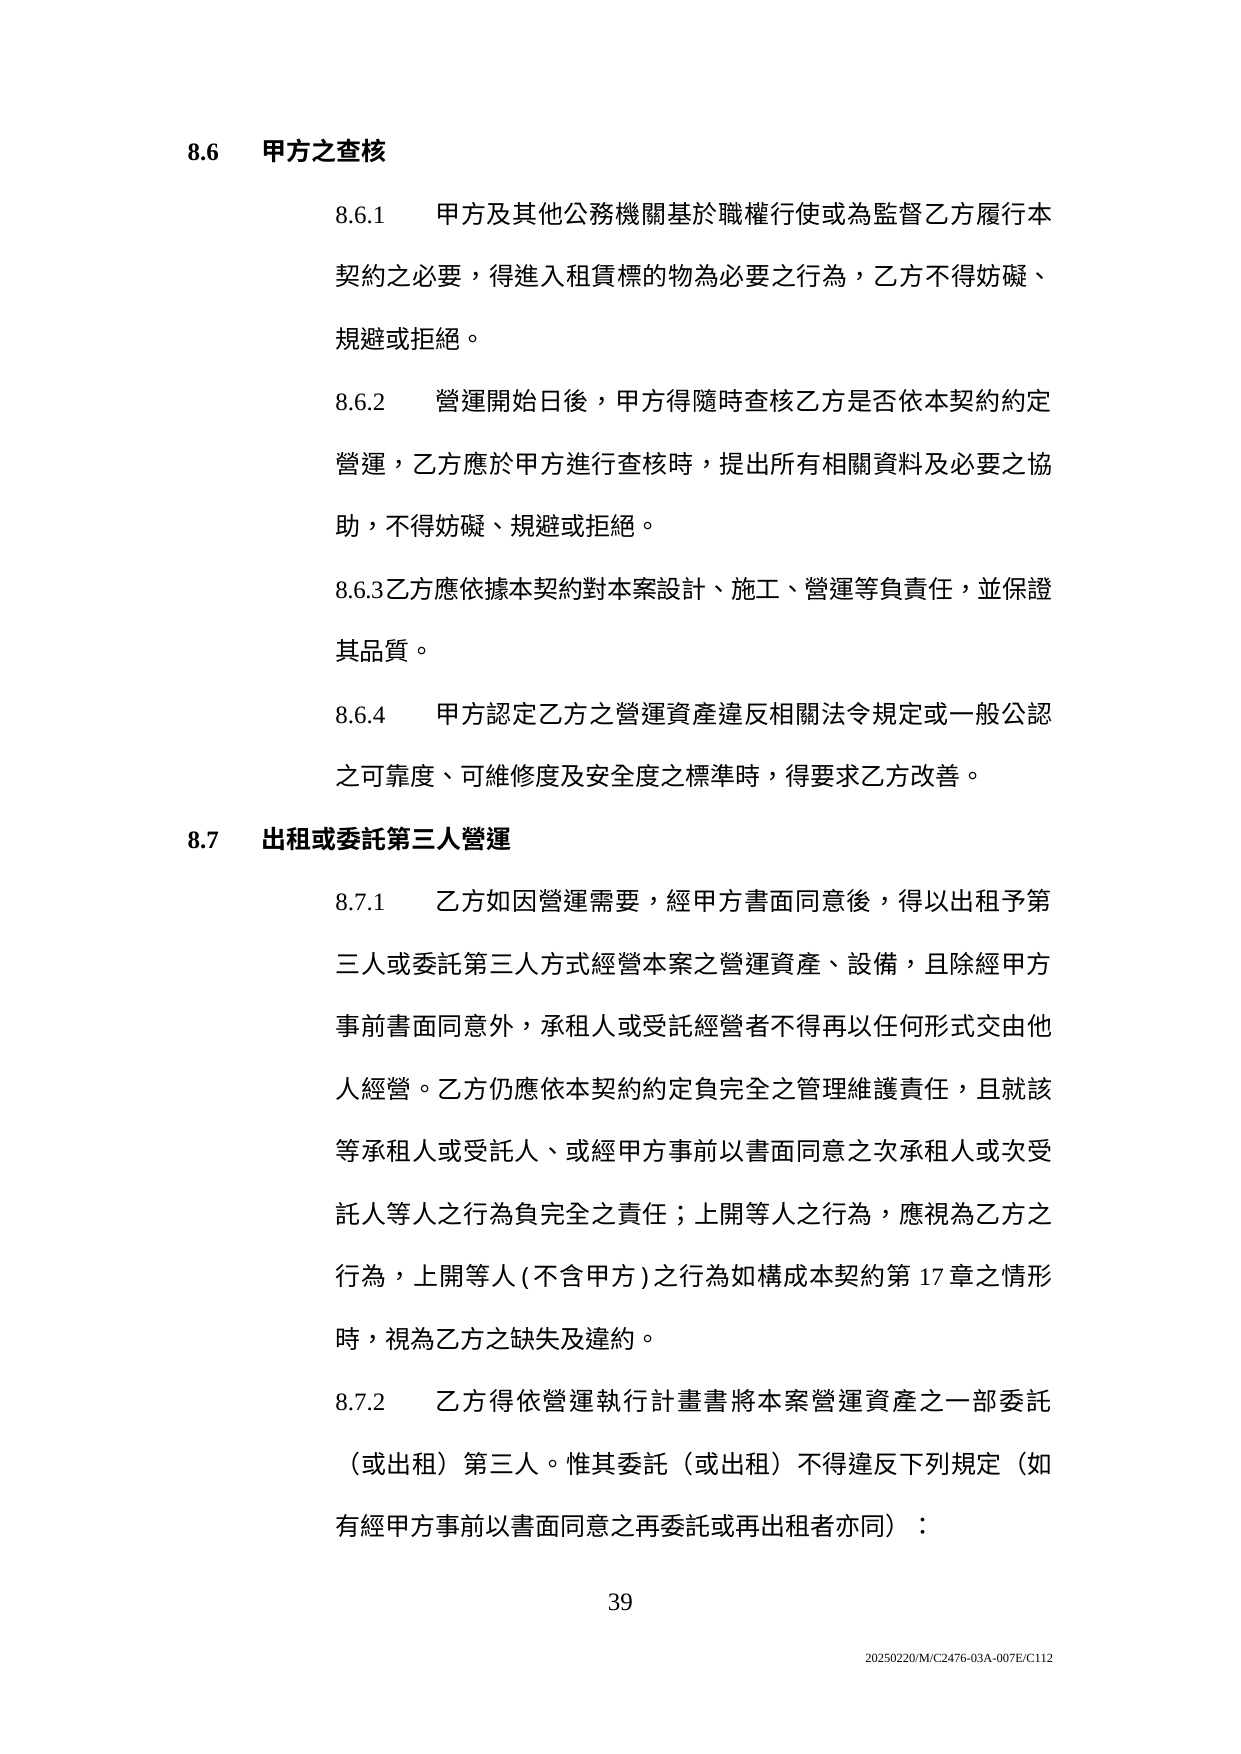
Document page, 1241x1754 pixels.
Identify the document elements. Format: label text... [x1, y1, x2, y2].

subtitle 甲方認定乙方之營運資產違反相關法令規定或一般公認之可靠度、可維修度及安全度之標準時，得要求乙方改善。 [335, 671, 1053, 796]
subtitle 乙方應依據本契約對本案設計、施工、營運等負責任，並保證其品質。 [335, 546, 1053, 671]
subtitle 乙方得依營運執行計畫書將本案營運資產之一部委託（或出租）第三人。惟其委託（或出租）不得違反下列規定（如有經甲方事前以書面同意之再委託或再出租者亦同）： [335, 1358, 1053, 1546]
subtitle 出租或委託第三人營運 [187, 796, 1053, 858]
subtitle 營運開始日後，甲方得隨時查核乙方是否依本契約約定營運，乙方應於甲方進行查核時，提出所有相關資料及必要之協助，不得妨礙、規避或拒絕。 [335, 358, 1053, 546]
subtitle 甲方之查核 [187, 108, 1053, 171]
subtitle 甲方及其他公務機關基於職權行使或為監督乙方履行本契約之必要，得進入租賃標的物為必要之行為，乙方不得妨礙、規避或拒絕。 [335, 171, 1053, 358]
subtitle 乙方如因營運需要，經甲方書面同意後，得以出租予第三人或委託第三人方式經營本案之營運資產、設備，且除經甲方事前書面同意外，承租人或受託經營者不得再以任何形式交由他人經營。乙方仍應依本契約約定負完全之管理維護責任，且就該等承租人或受託人、或經甲方事前以書面同意之次承租人或次受託人等人之行為負完全之責任；上開等人之行為，應視為乙方之行為，上開等人(不含甲方)之行為如構成本契約第17章之情形時，視為乙方之缺失及違約。 [335, 858, 1053, 1358]
